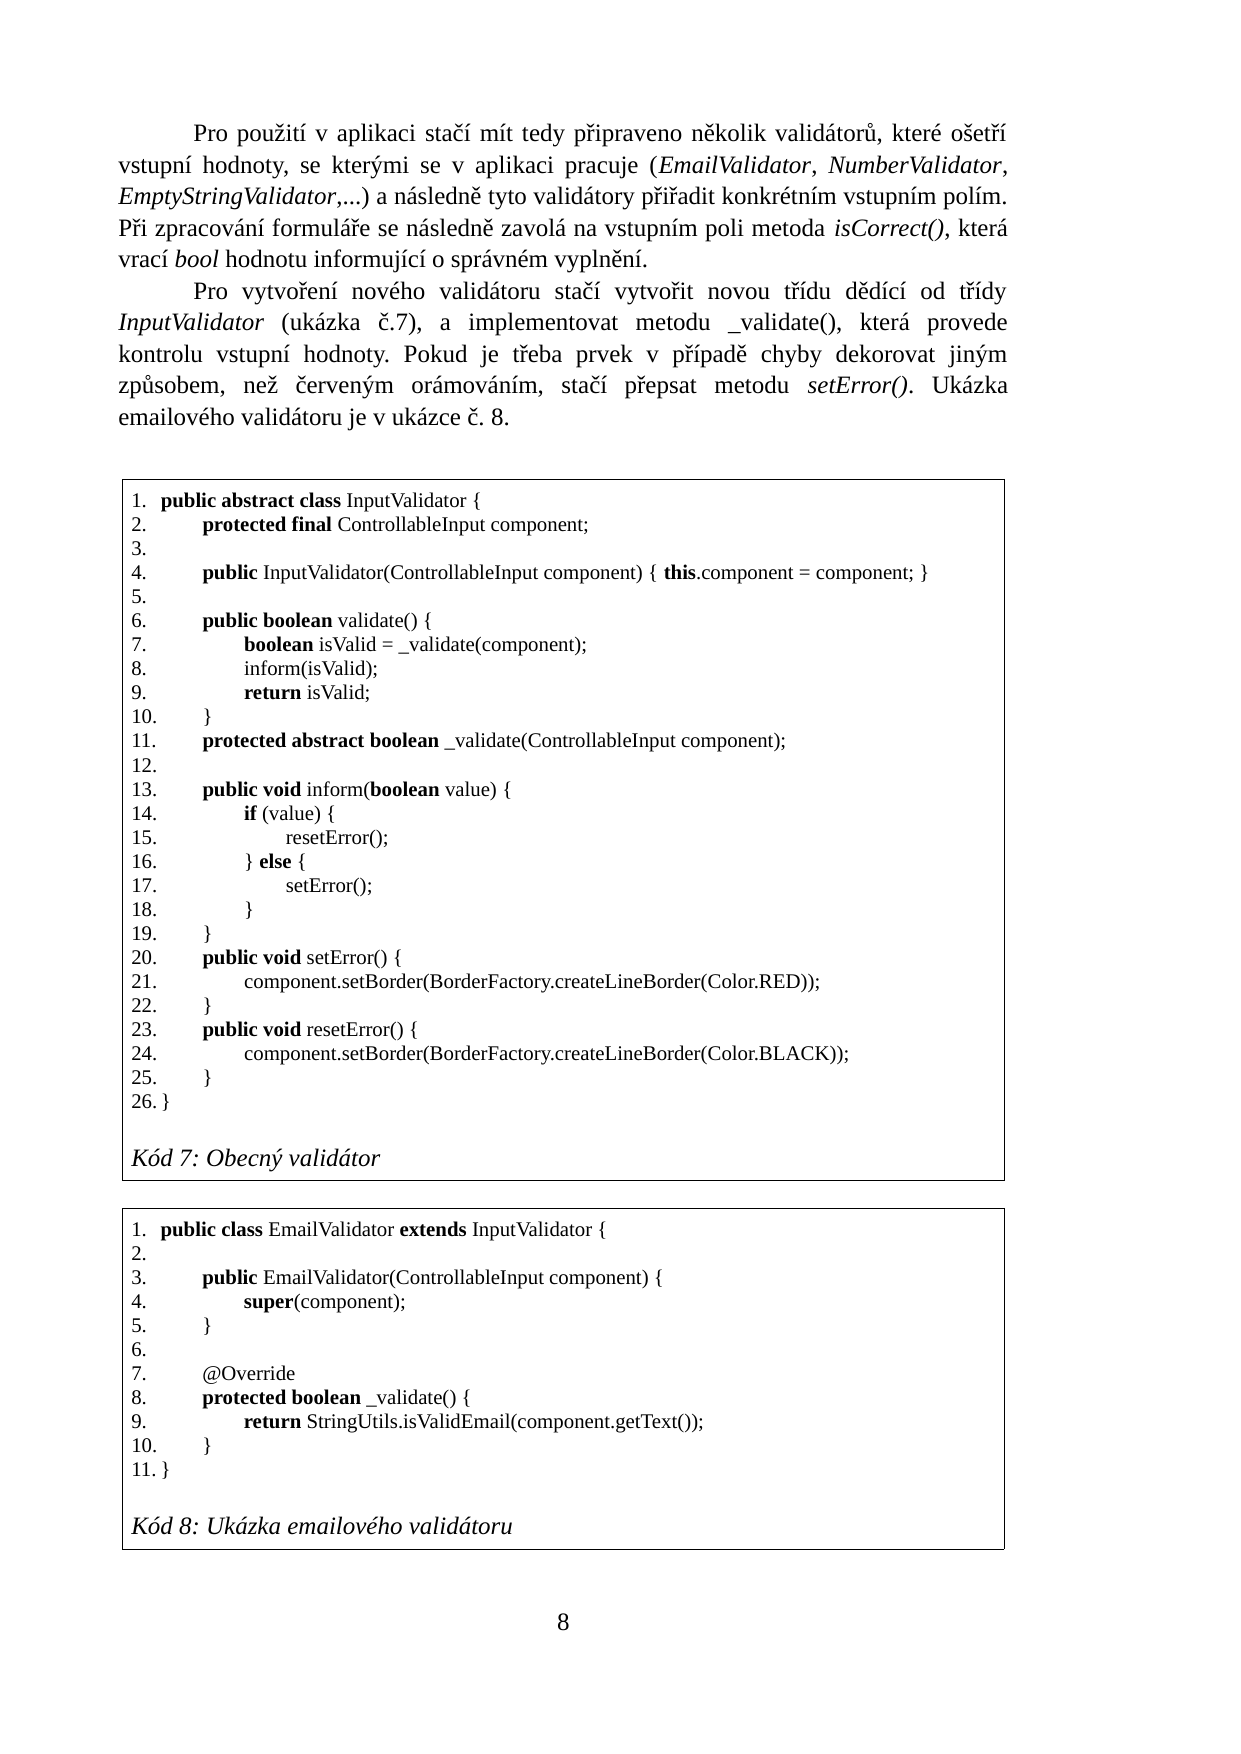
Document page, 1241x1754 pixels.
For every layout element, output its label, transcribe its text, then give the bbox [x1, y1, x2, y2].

list public boolean validate() { [131, 608, 995, 632]
list } [131, 1433, 995, 1457]
list public void setError() { [131, 945, 995, 969]
list protected abstract boolean _validate(ControllableInput component); [131, 728, 995, 752]
list } [131, 1457, 995, 1481]
list protected boolean _validate() { [131, 1385, 995, 1409]
list component.setBorder(BorderFactory.createLineBorder(Color.BLACK)); [131, 1041, 995, 1065]
list return StringUtils.isValidEmail(component.getText()); [131, 1409, 995, 1433]
list public void inform(boolean value) { [131, 777, 995, 801]
text Kód 8: Ukázka emailového validátoru [131, 1511, 995, 1540]
list } [131, 704, 995, 728]
list public abstract class InputValidator { [131, 488, 995, 512]
list component.setBorder(BorderFactory.createLineBorder(Color.RED)); [131, 969, 995, 993]
list resetError(); [131, 825, 995, 849]
list } [131, 1065, 995, 1089]
list public EmailValidator(ControllableInput component) { [131, 1265, 995, 1289]
list } else { [131, 849, 995, 873]
list setError(); [131, 873, 995, 897]
list @Override [131, 1361, 995, 1385]
text Kód 7: Obecný validátor [131, 1143, 995, 1172]
list } [131, 993, 995, 1017]
list public InputValidator(ControllableInput component) { this.component = component; } [131, 560, 995, 584]
list boolean isValid = _validate(component); [131, 632, 995, 656]
list } [131, 897, 995, 921]
list if (value) { [131, 801, 995, 825]
list protected final ControllableInput component; [131, 512, 995, 536]
list inform(isValid); [131, 656, 995, 680]
list public class EmailValidator extends InputValidator { [131, 1217, 995, 1241]
list public void resetError() { [131, 1017, 995, 1041]
text Pro vytvoření nového validátoru stačí vytvořit novou třídu dědící od třídy InputValidator (ukázka č.7), a implementovat metodu _validate(), která provede kontrolu vstupní hodnoty. Pokud je třeba prvek v případě chyby dekorovat jiným způsobem, než červeným orámováním, stačí přepsat metodu setError(). Ukázka emailového validátoru je v ukázce č. 8. [118, 276, 1008, 431]
text Pro použití v aplikaci stačí mít tedy připraveno několik validátorů, které ošetří vstupní hodnoty, se kterými se v aplikaci pracuje (EmailValidator, NumberValidator, EmptyStringValidator,...) a následně tyto validátory přiřadit konkrétním vstupním polím. Při zpracování formuláře se následně zavolá na vstupním poli metoda isCorrect(), která vrací bool hodnotu informující o správném vyplnění. [118, 118, 1008, 273]
list } [131, 921, 995, 945]
list return isValid; [131, 680, 995, 704]
list } [131, 1089, 995, 1113]
list super(component); [131, 1289, 995, 1313]
list } [131, 1313, 995, 1337]
